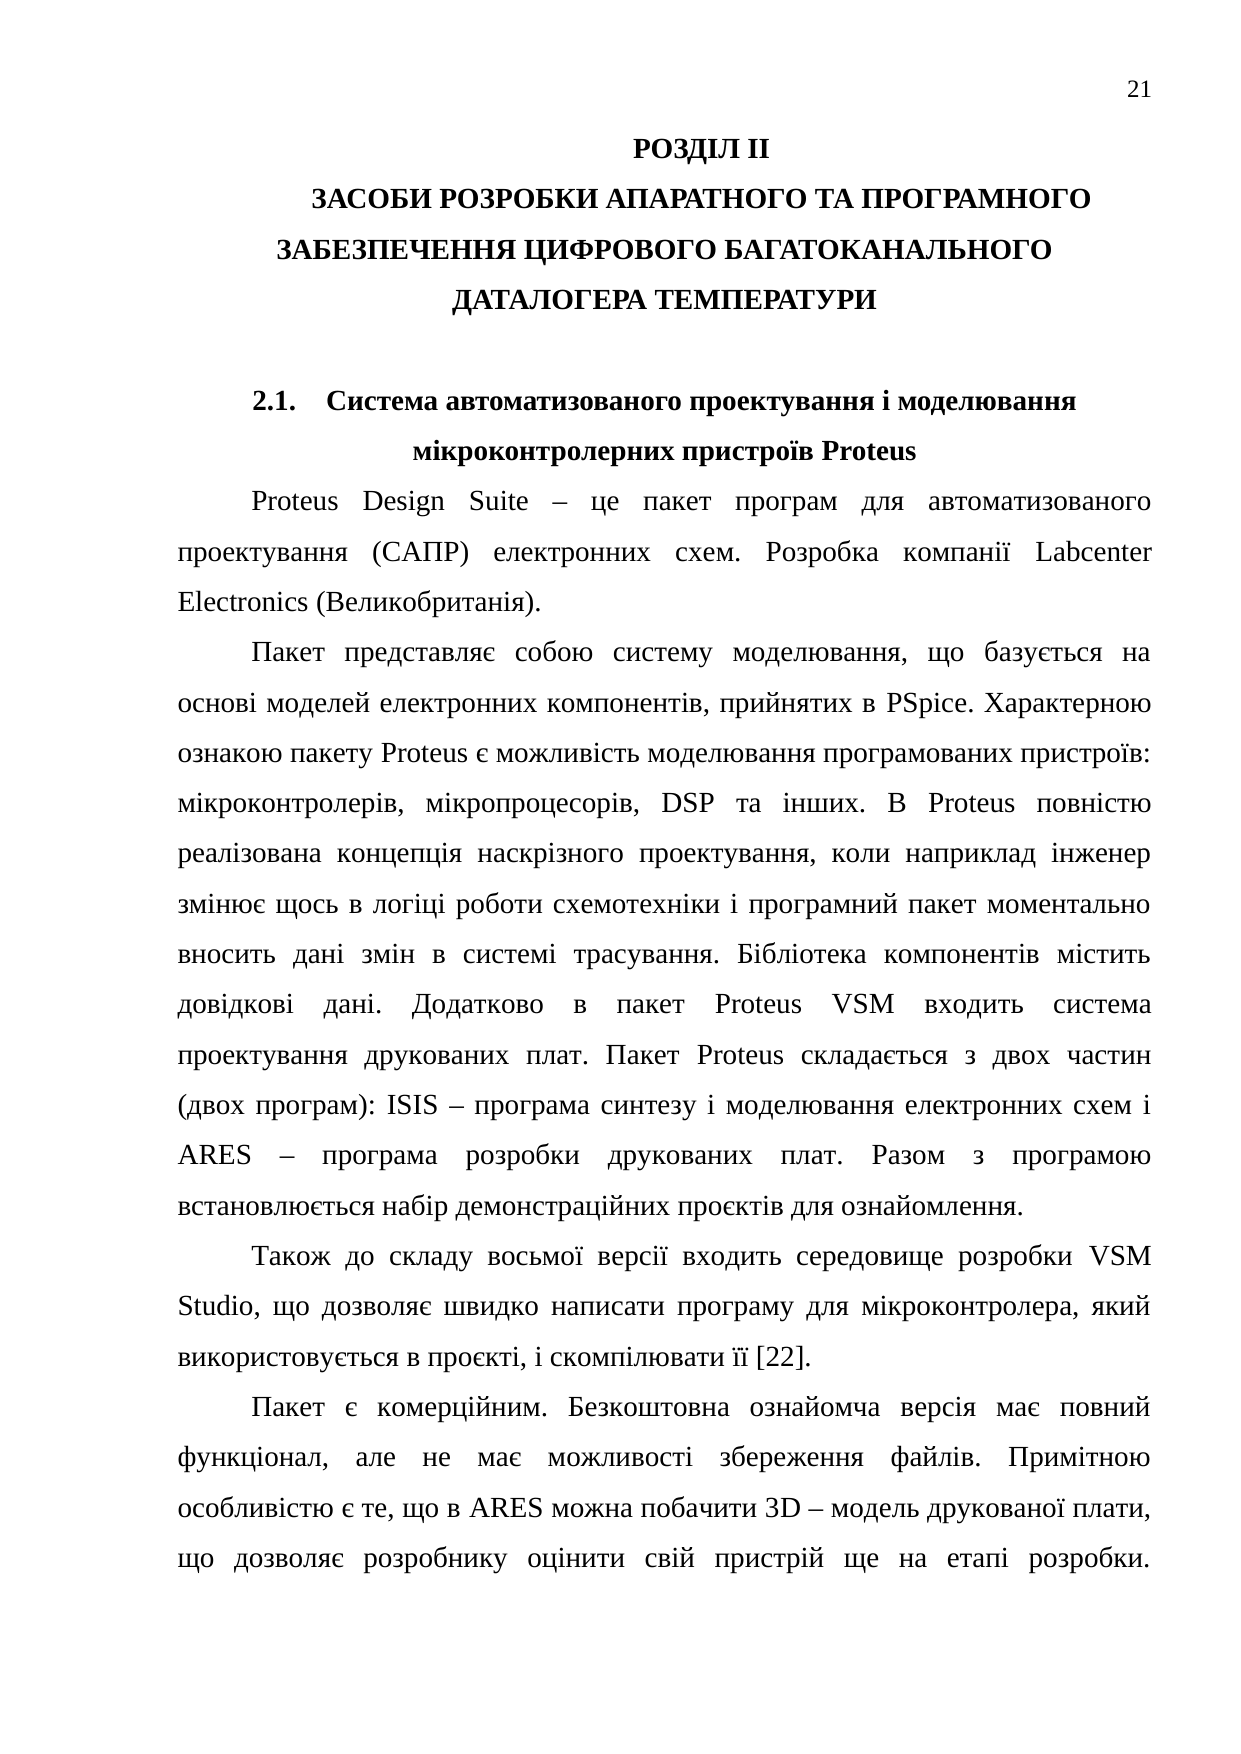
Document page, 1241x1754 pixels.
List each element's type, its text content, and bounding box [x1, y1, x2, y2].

text Пакет представляє собою систему моделювання, що базується на основі моделей електронних компонентів, прийнятих в PSpice. Характерною ознакою пакету Proteus є можливість моделювання програмованих пристроїв: мікроконтролерів, мікропроцесорів, DSP та інших. В Proteus повністю реалізована концепція наскрізного проектування, коли наприклад інженер змінює щось в логіці роботи схемотехніки і програмний пакет моментально вносить дані змін в системі трасування. Бібліотека компонентів містить довідкові дані. Додатково в пакет Proteus VSM входить система проектування друкованих плат. Пакет Proteus складається з двох частин (двох програм): ISIS – програма синтезу і моделювання електронних схем і ARES – програма розробки друкованих плат. Разом з програмою встановлюється набір демонстраційних проєктів для ознайомлення. [177, 634, 1152, 1221]
subtitle Розділ II [177, 131, 1152, 165]
text Пакет є комерційним. Безкоштовна ознайомча версія має повний функціонал, але не має можливості збереження файлів. Примітною особливістю є те, що в ARES можна побачити 3D – модель друкованої плати, що дозволяє розробнику оцінити свій пристрій ще на етапі розробки. [177, 1389, 1152, 1573]
text Також до складу восьмої версії входить середовище розробки VSM Studio, що дозволяє швидко написати програму для мікроконтролера, який використовується в проєкті, і скомпілювати її [22]. [177, 1238, 1152, 1372]
text Proteus Design Suite – це пакет програм для автоматизованого проектування (САПР) електронних схем. Розробка компанії Labcenter Electronics (Великобританія). [177, 483, 1152, 618]
subtitle 2.1. Система автоматизованого проектування і моделювання мікроконтролерних пристроїв Proteus [177, 383, 1152, 467]
subtitle засоби розробки апаратного та програмного забезпечення цифрового багатоканального даталогера температури [177, 182, 1152, 316]
